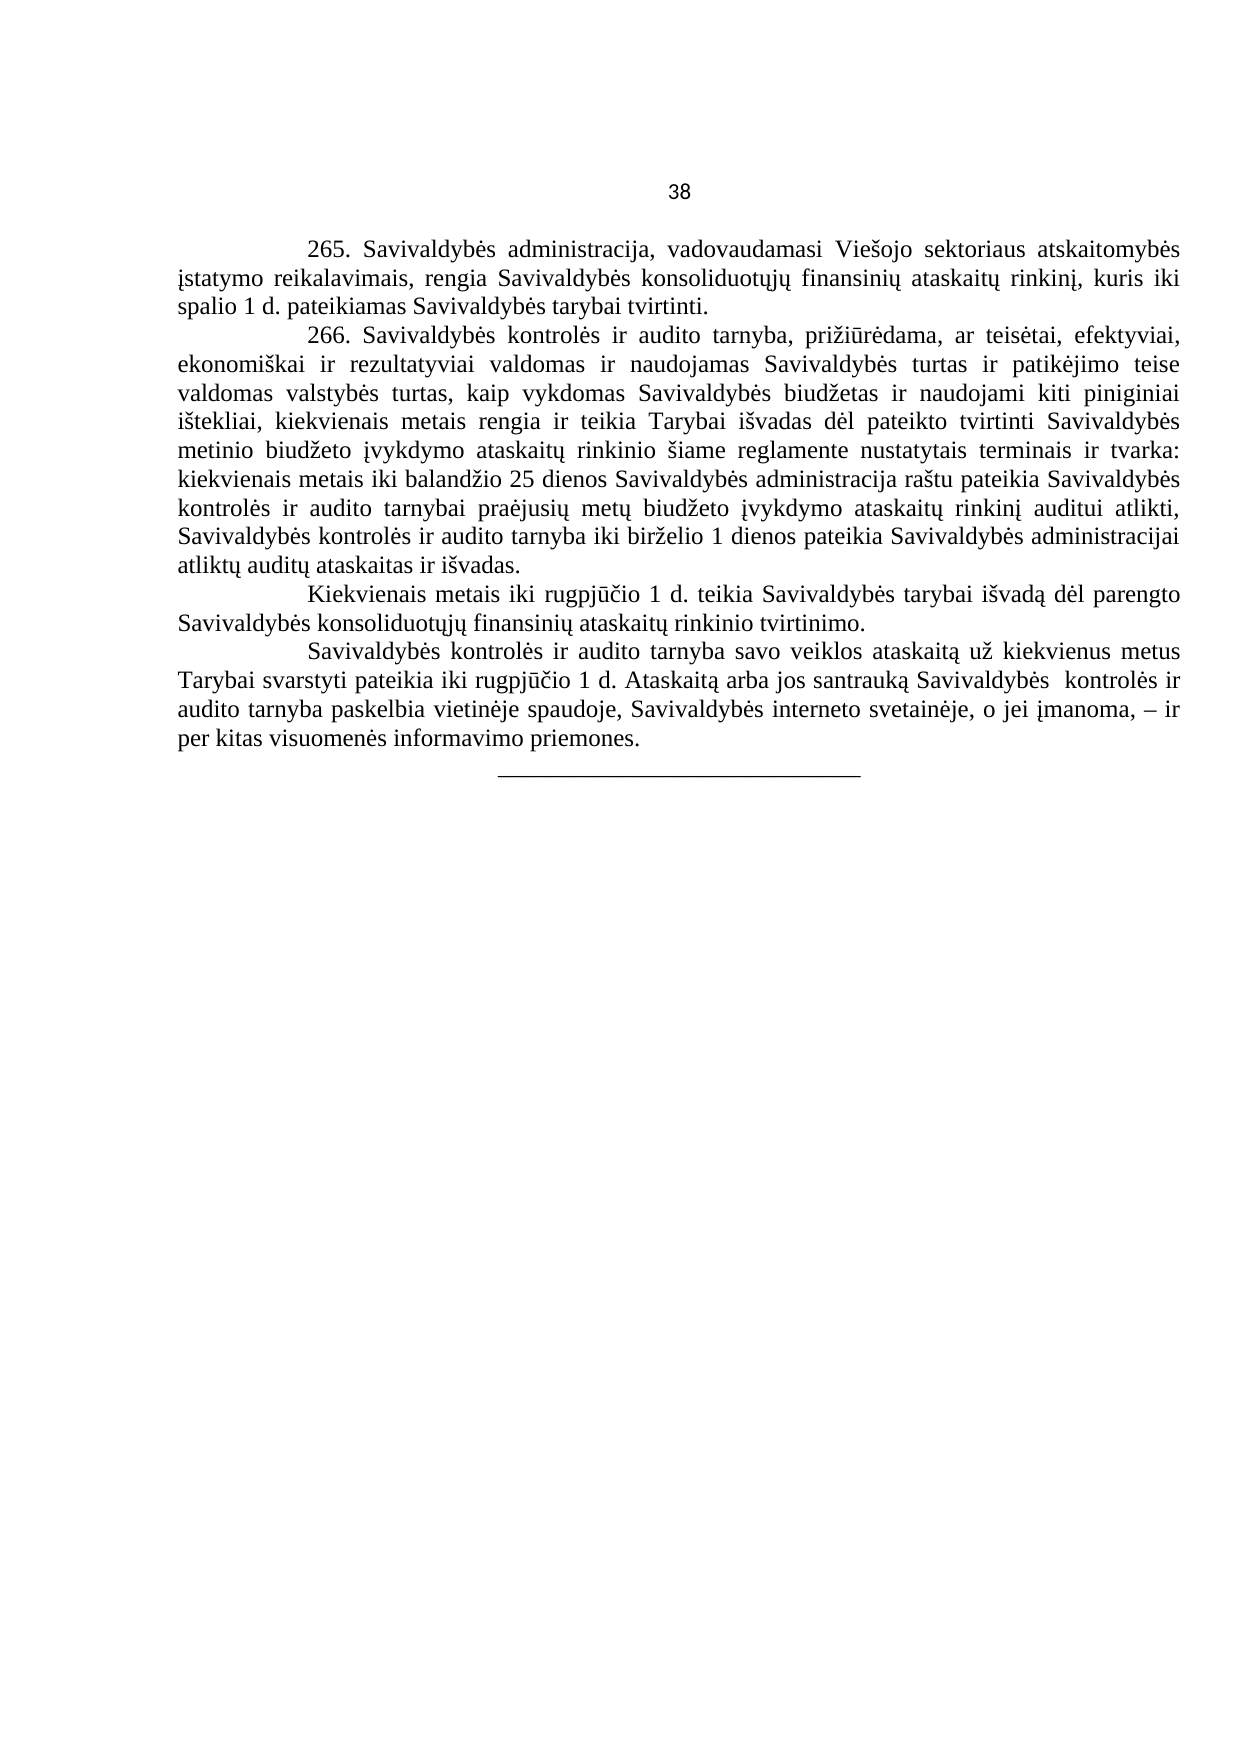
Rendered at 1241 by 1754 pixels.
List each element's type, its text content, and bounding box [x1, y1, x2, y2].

text _____________________________ [177, 751, 1181, 780]
text Savivaldybės kontrolės ir audito tarnyba savo veiklos ataskaitą už kiekvienus metus Tarybai svarstyti pateikia iki rugpjūčio 1 d. Ataskaitą arba jos santrauką Savivaldybės kontrolės ir audito tarnyba paskelbia vietinėje spaudoje, Savivaldybės interneto svetainėje, o jei įmanoma, – ir per kitas visuomenės informavimo priemones. [177, 636, 1181, 751]
text 266. Savivaldybės kontrolės ir audito tarnyba, prižiūrėdama, ar teisėtai, efektyviai, ekonomiškai ir rezultatyviai valdomas ir naudojamas Savivaldybės turtas ir patikėjimo teise valdomas valstybės turtas, kaip vykdomas Savivaldybės biudžetas ir naudojami kiti piniginiai ištekliai, kiekvienais metais rengia ir teikia Tarybai išvadas dėl pateikto tvirtinti Savivaldybės metinio biudžeto įvykdymo ataskaitų rinkinio šiame reglamente nustatytais terminais ir tvarka: kiekvienais metais iki balandžio 25 dienos Savivaldybės administracija raštu pateikia Savivaldybės kontrolės ir audito tarnybai praėjusių metų biudžeto įvykdymo ataskaitų rinkinį auditui atlikti, Savivaldybės kontrolės ir audito tarnyba iki birželio 1 dienos pateikia Savivaldybės administracijai atliktų auditų ataskaitas ir išvadas. [177, 320, 1181, 579]
text 265. Savivaldybės administracija, vadovaudamasi Viešojo sektoriaus atskaitomybės įstatymo reikalavimais, rengia Savivaldybės konsoliduotųjų finansinių ataskaitų rinkinį, kuris iki spalio 1 d. pateikiamas Savivaldybės tarybai tvirtinti. [177, 234, 1181, 320]
text Kiekvienais metais iki rugpjūčio 1 d. teikia Savivaldybės tarybai išvadą dėl parengto Savivaldybės konsoliduotųjų finansinių ataskaitų rinkinio tvirtinimo. [177, 579, 1181, 636]
